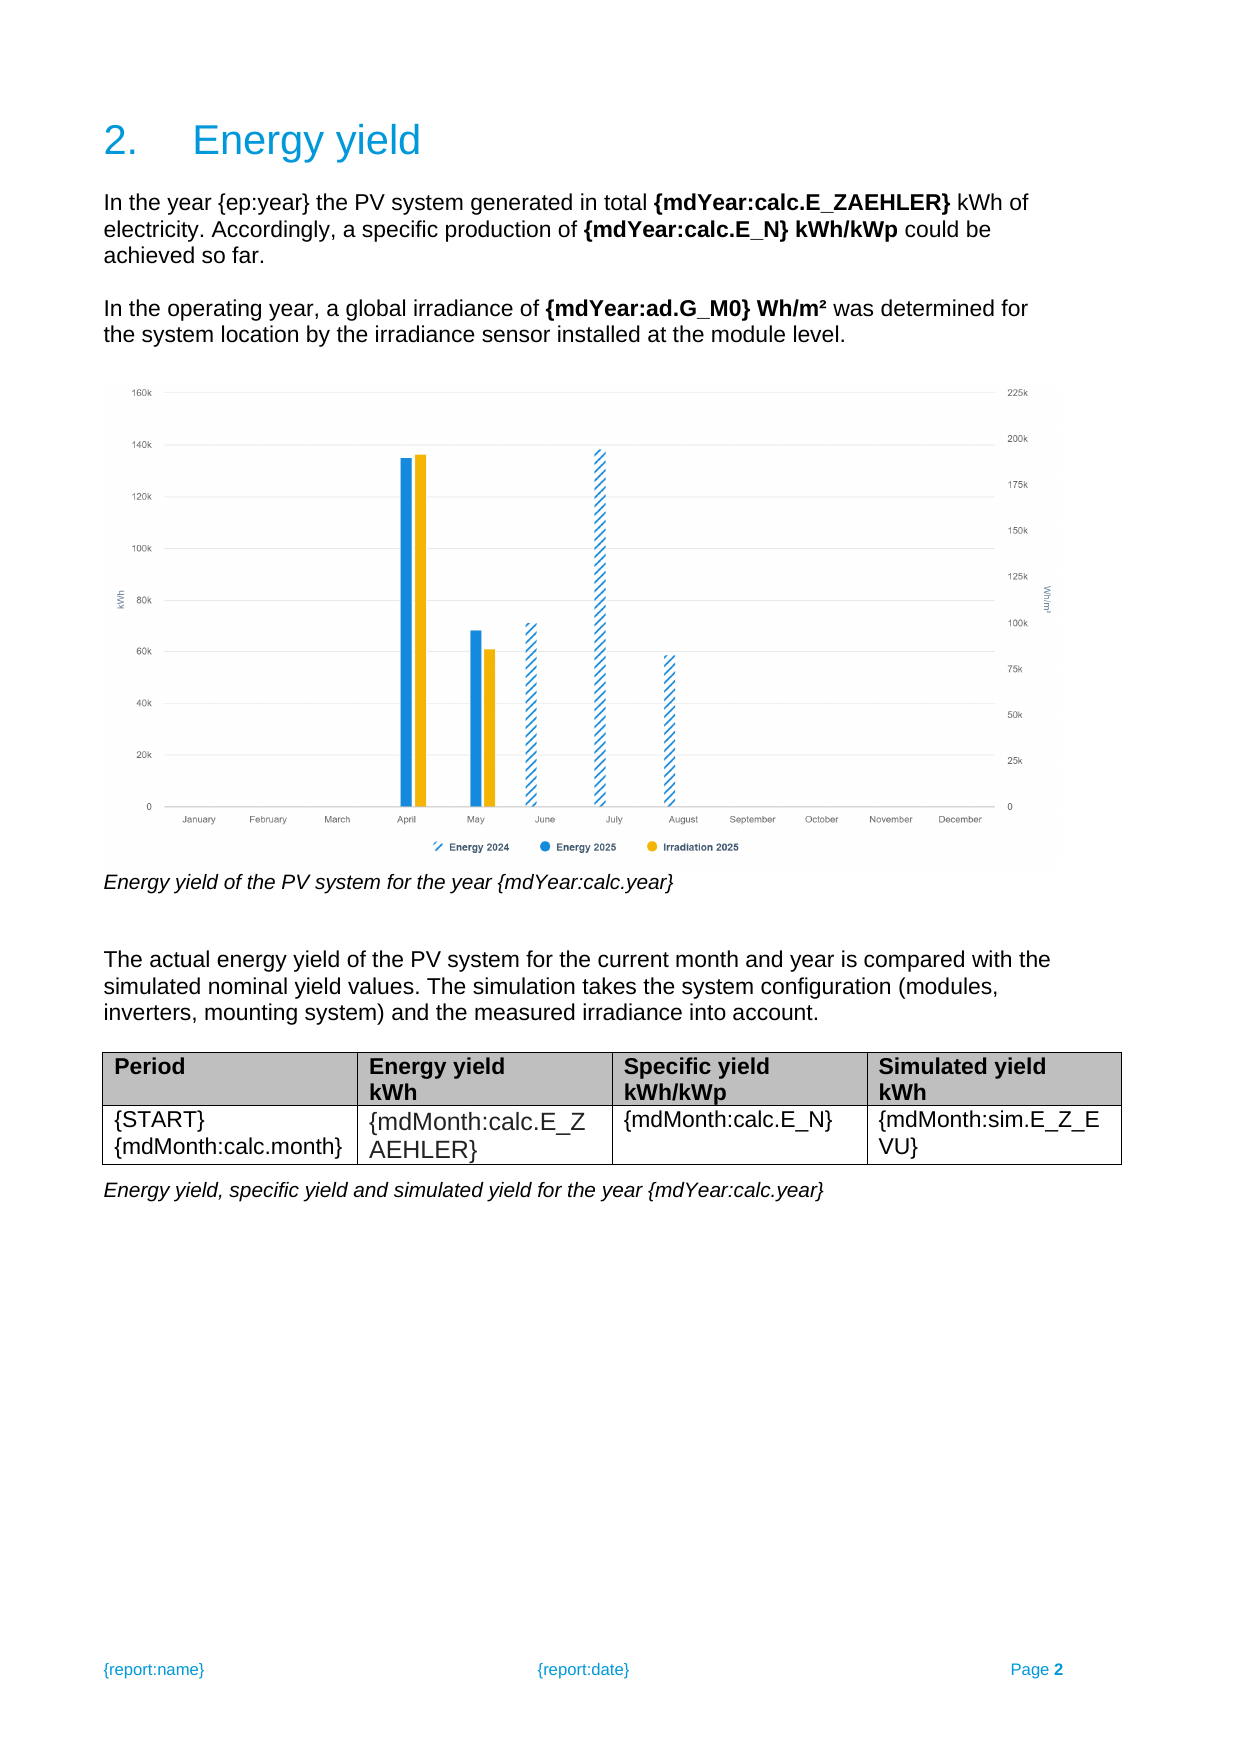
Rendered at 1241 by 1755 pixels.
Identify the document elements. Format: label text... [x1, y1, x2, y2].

table_cell {mdMonth:calc.E_N} [613, 1106, 867, 1164]
table_cell {START}{mdMonth:calc.month} [103, 1106, 357, 1164]
table_header Energy yield kWh [358, 1053, 612, 1105]
table_cell {mdMonth:calc.E_ZAEHLER} [358, 1106, 612, 1164]
text Energy yield, specific yield and simulated yield for the year {mdYear:calc.year} [103, 1177, 1063, 1201]
table_cell {mdMonth:sim.E_Z_EVU} [868, 1106, 1121, 1164]
text Energy yield of the PV system for the year {mdYear:calc.year} [103, 870, 1063, 893]
subtitle Energy yield [103, 115, 1063, 163]
text In the operating year, a global irradiance of {mdYear:ad.G_M0} Wh/m² was determined for the system location by the irradiance sensor installed at the module level. [103, 295, 1063, 347]
table_header Simulated yield kWh [868, 1053, 1121, 1105]
text The actual energy yield of the PV system for the current month and year is compared with the simulated nominal yield values. The simulation takes the system configuration (modules, inverters, mounting system) and the measured irradiance into account. [103, 946, 1063, 1025]
picture [103, 384, 1064, 870]
table_header Period [103, 1053, 357, 1105]
text In the year {ep:year} the PV system generated in total {mdYear:calc.E_ZAEHLER} kWh of electricity. Accordingly, a specific production of {mdYear:calc.E_N} kWh/kWp could be achieved so far. [103, 189, 1063, 268]
table_header Specific yield kWh/kWp [613, 1053, 867, 1105]
